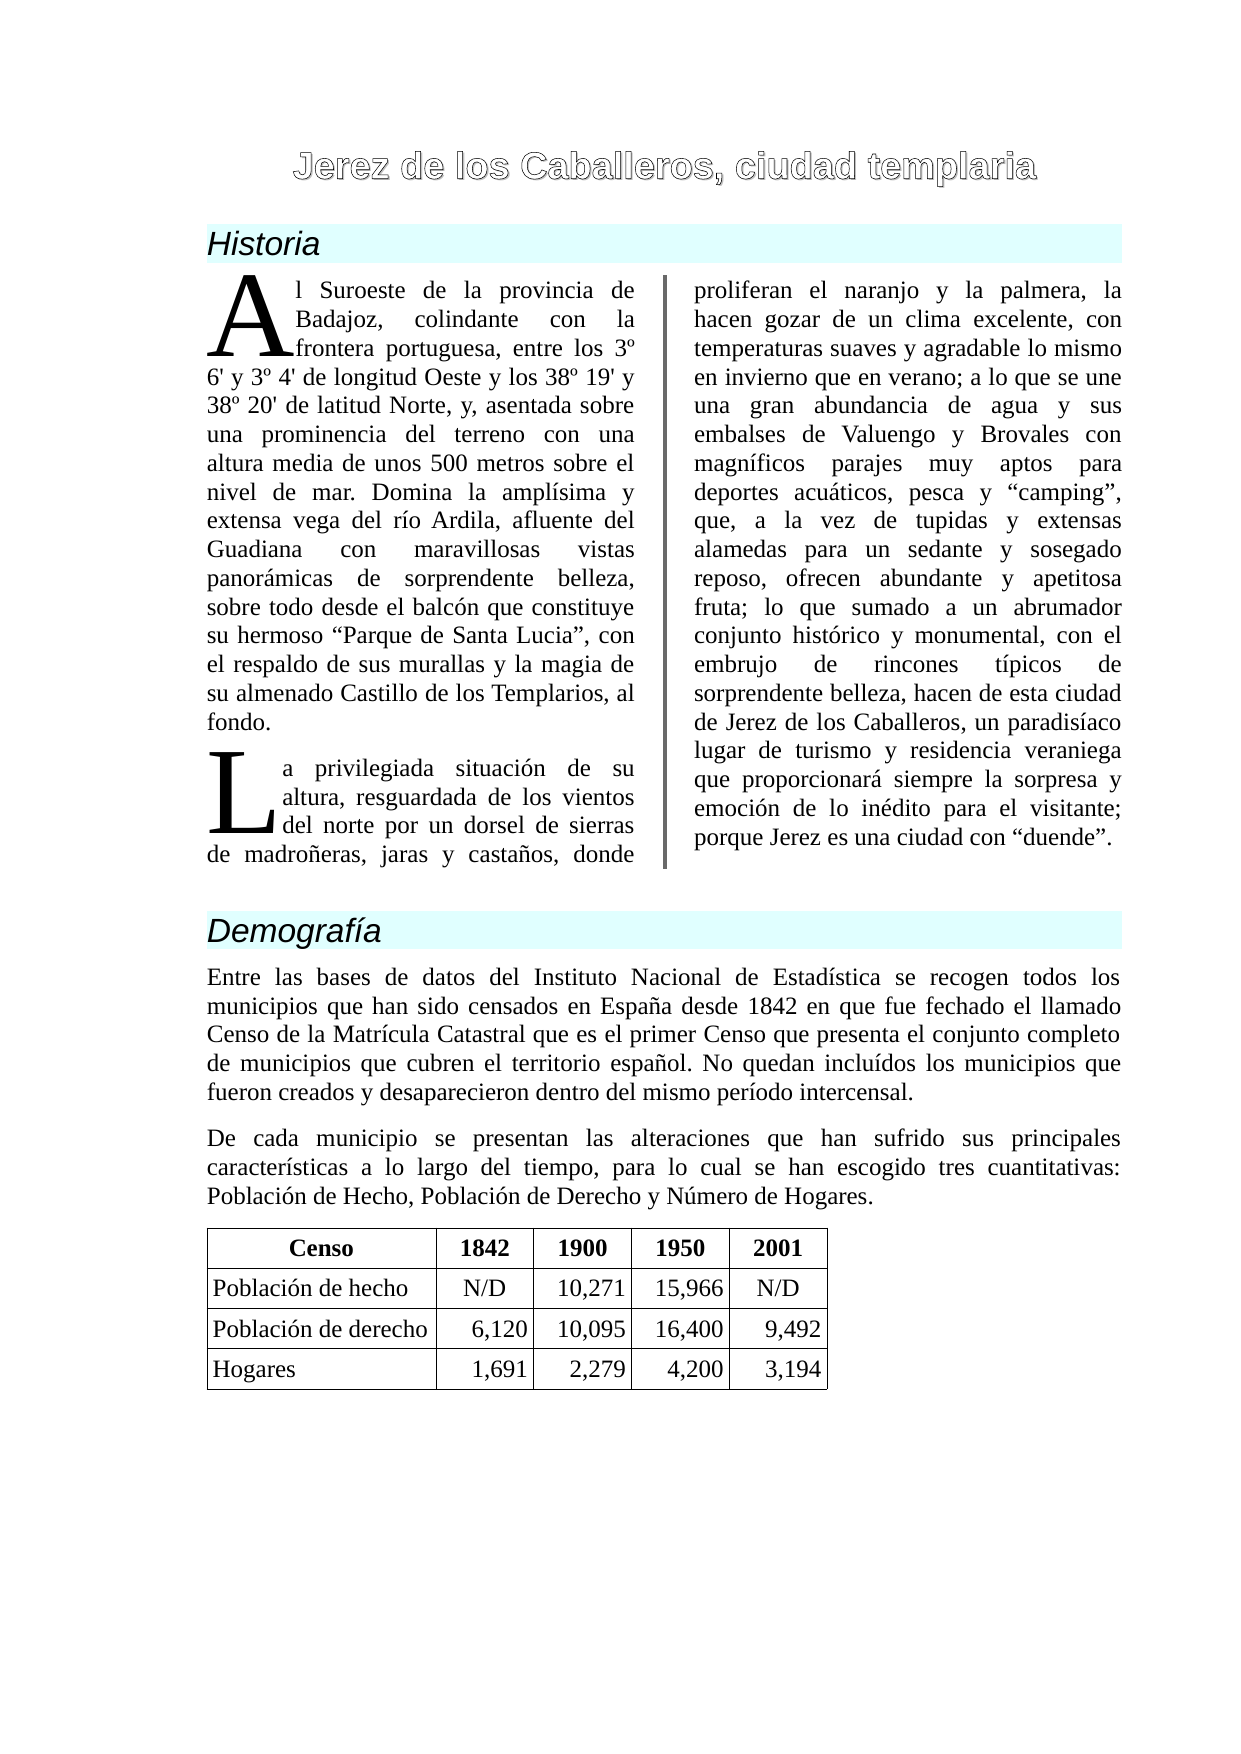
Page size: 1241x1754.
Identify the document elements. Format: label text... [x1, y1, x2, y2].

table_header Censo [208, 1229, 436, 1268]
table_cell 10.095 [534, 1309, 631, 1348]
table_header 2001 [730, 1229, 827, 1268]
table_cell 1.691 [437, 1349, 533, 1389]
table_cell 10.271 [534, 1269, 631, 1308]
table_cell 9.492 [730, 1309, 827, 1348]
table_cell 15.966 [632, 1269, 729, 1308]
table_cell 6.120 [437, 1309, 533, 1348]
table_cell Población de hecho [208, 1269, 436, 1308]
table_cell Población de derecho [208, 1309, 436, 1348]
table_cell 3.194 [730, 1349, 827, 1389]
table_cell 4.200 [632, 1349, 729, 1389]
text De cada municipio se presentan las alteraciones que han sufrido sus principales características a lo largo del tiempo, para lo cual se han escogido tres cuantitativas: Población de Hecho, Población de Derecho y Número de Hogares. [207, 1123, 1122, 1210]
table_cell N/D [437, 1269, 533, 1308]
title Jerez de los Caballeros, ciudad templaria [207, 143, 1122, 187]
text Al Suroeste de la provincia de Badajoz, colindante con la frontera portuguesa, entre los 3º 6' y 3º 4' de longitud Oeste y los 38º 19' y 38º 20' de latitud Norte, y, asentada sobre una prominencia del terreno con una altura media de unos 500 metros sobre el nivel de mar. Domina la amplísima y extensa vega del río Ardila, afluente del Guadiana con maravillosas vistas panorámicas de sorprendente belleza, sobre todo desde el balcón que constituye su hermoso “Parque de Santa Lucia”, con el respaldo de sus murallas y la magia de su almenado Castillo de los Templarios, al fondo. [207, 275, 635, 735]
table_header 1900 [534, 1229, 631, 1268]
subtitle Demografía [207, 911, 1122, 949]
text Entre las bases de datos del Instituto Nacional de Estadística se recogen todos los municipios que han sido censados en España desde 1842 en que fue fechado el llamado Censo de la Matrícula Catastral que es el primer Censo que presenta el conjunto completo de municipios que cubren el territorio español. No quedan incluídos los municipios que fueron creados y desaparecieron dentro del mismo período intercensal. [207, 962, 1122, 1106]
table_header 1950 [632, 1229, 729, 1268]
subtitle Historia [207, 224, 1122, 263]
table_header 1842 [437, 1229, 533, 1268]
text proliferan el naranjo y la palmera, la hacen gozar de un clima excelente, con temperaturas suaves y agradable lo mismo en invierno que en verano; a lo que se une una gran abundancia de agua y sus embalses de Valuengo y Brovales con magníficos parajes muy aptos para deportes acuáticos, pesca y “camping”, que, a la vez de tupidas y extensas alamedas para un sedante y sosegado reposo, ofrecen abundante y apetitosa fruta; lo que sumado a un abrumador conjunto histórico y monumental, con el embrujo de rincones típicos de sorprendente belleza, hacen de esta ciudad de Jerez de los Caballeros, un paradisíaco lugar de turismo y residencia veraniega que proporcionará siempre la sorpresa y emoción de lo inédito para el visitante; porque Jerez es una ciudad con “duende”. [694, 275, 1122, 850]
table_cell 2.279 [534, 1349, 631, 1389]
table_cell N/D [730, 1269, 827, 1308]
text La privilegiada situación de su altura, resguardada de los vientos del norte por un dorsel de sierras de madroñeras, jaras y castaños, donde [207, 753, 635, 868]
table_cell 16.400 [632, 1309, 729, 1348]
table_cell Hogares [208, 1349, 436, 1389]
